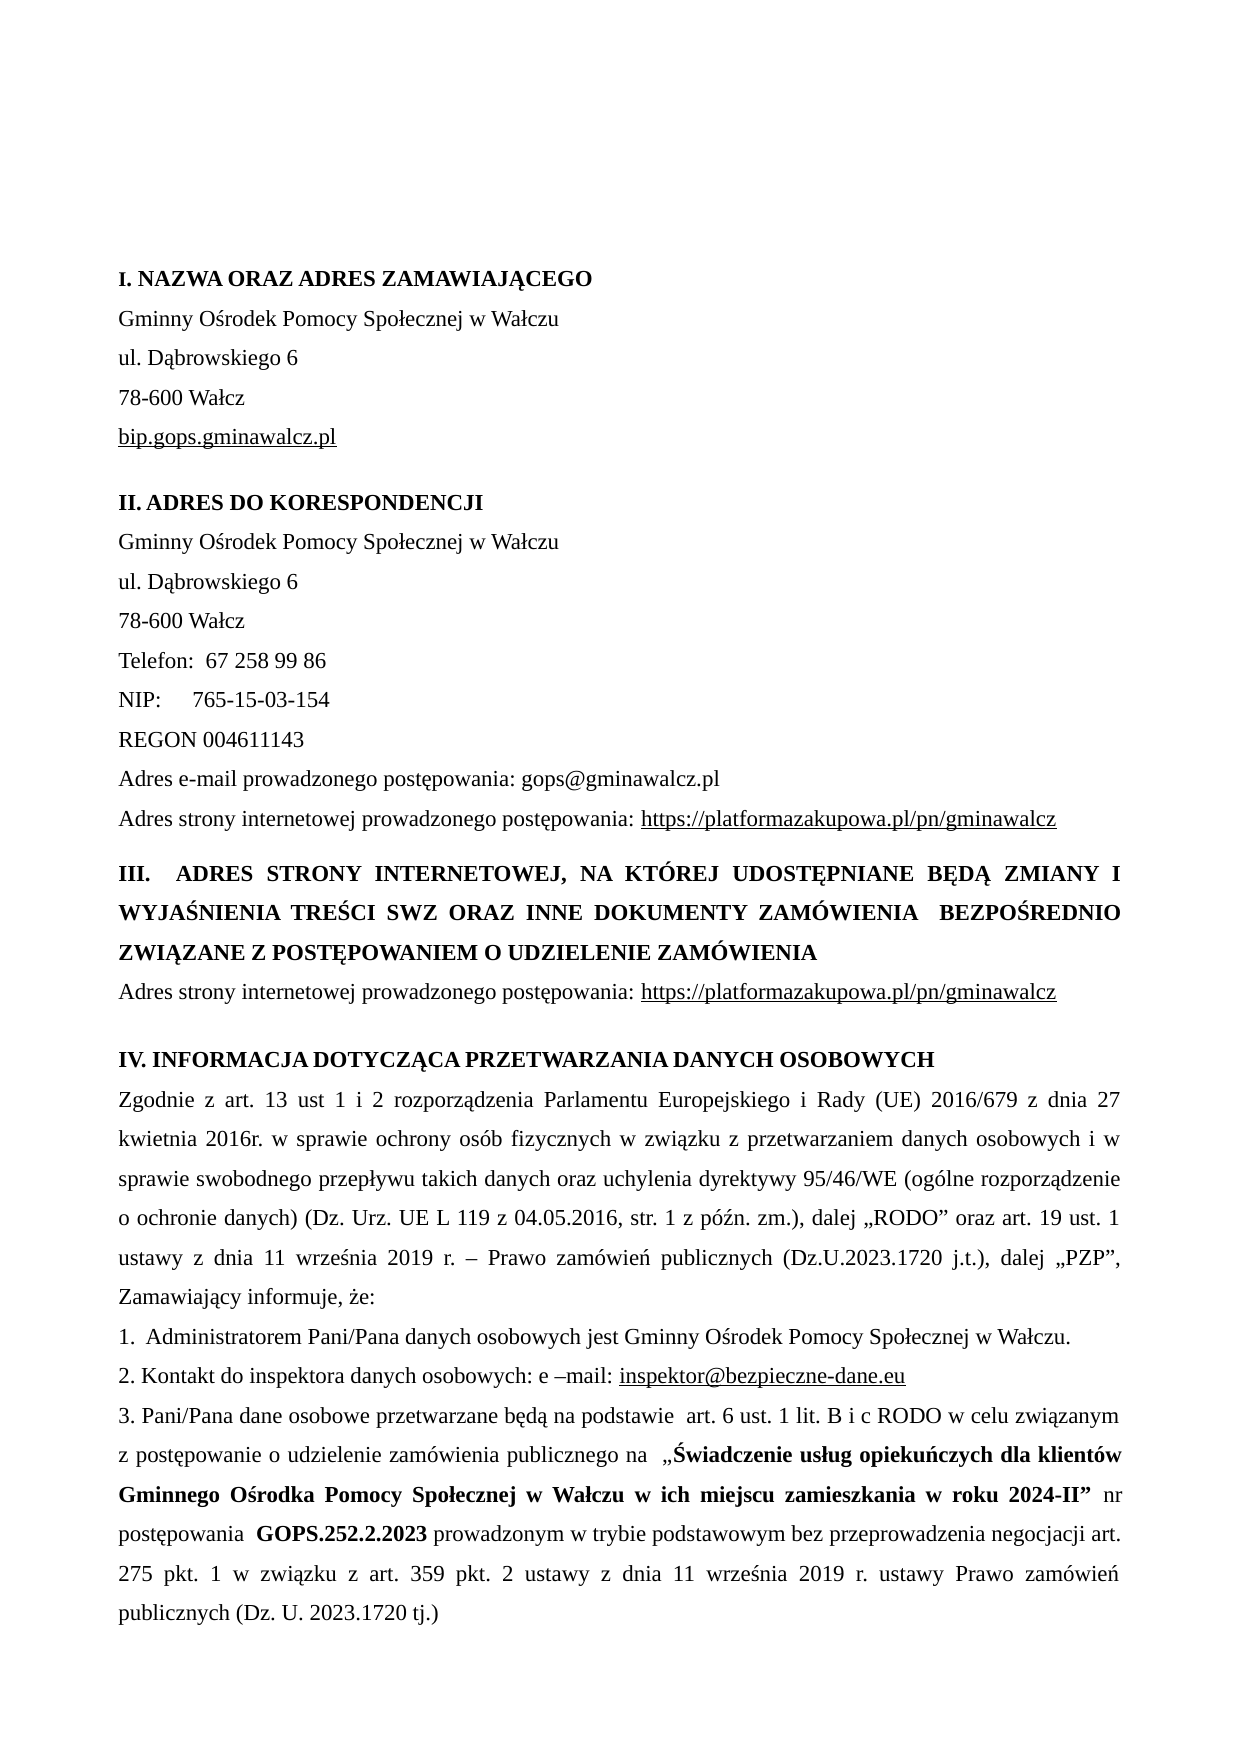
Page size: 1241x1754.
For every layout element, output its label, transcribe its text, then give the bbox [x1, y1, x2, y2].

text Telefon: 67 258 99 86 [118, 647, 1122, 673]
text II. ADRES DO KORESPONDENCJI [118, 489, 1122, 515]
text 2. Kontakt do inspektora danych osobowych: e –mail: inspektor@bezpieczne-dane.eu [118, 1362, 1122, 1389]
text 78-600 Wałcz [118, 607, 1122, 634]
text III. ADRES STRONY INTERNETOWEJ, NA KTÓREJ UDOSTĘPNIANE BĘDĄ ZMIANY I WYJAŚNIENIA TREŚCI SWZ ORAZ INNE DOKUMENTY ZAMÓWIENIA BEZPOŚREDNIO ZWIĄZANE Z POSTĘPOWANIEM O UDZIELENIE ZAMÓWIENIA [118, 860, 1122, 965]
text REGON 004611143 [118, 726, 1122, 752]
text Gminny Ośrodek Pomocy Społecznej w Wałczu [118, 304, 1122, 331]
text 1. Administratorem Pani/Pana danych osobowych jest Gminny Ośrodek Pomocy Społecznej w Wałczu. [118, 1323, 1122, 1349]
text Adres strony internetowej prowadzonego postępowania: https://platformazakupowa.pl/pn/gminawalcz [118, 978, 1122, 1004]
text bip.gops.gminawalcz.pl [118, 423, 1122, 449]
text Gminny Ośrodek Pomocy Społecznej w Wałczu [118, 528, 1122, 555]
text IV. INFORMACJA DOTYCZĄCA PRZETWARZANIA DANYCH OSOBOWYCH [118, 1046, 1122, 1073]
text Zgodnie z art. 13 ust 1 i 2 rozporządzenia Parlamentu Europejskiego i Rady (UE) 2016/679 z dnia 27 kwietnia 2016r. w sprawie ochrony osób fizycznych w związku z przetwarzaniem danych osobowych i w sprawie swobodnego przepływu takich danych oraz uchylenia dyrektywy 95/46/WE (ogólne rozporządzenie o ochronie danych) (Dz. Urz. UE L 119 z 04.05.2016, str. 1 z późn. zm.), dalej „RODO” oraz art. 19 ust. 1 ustawy z dnia 11 września 2019 r. – Prawo zamówień publicznych (Dz.U.2023.1720 j.t.), dalej „PZP”, Zamawiający informuje, że: [118, 1086, 1122, 1310]
text Adres strony internetowej prowadzonego postępowania: https://platformazakupowa.pl/pn/gminawalcz [118, 805, 1122, 831]
text 78-600 Wałcz [118, 383, 1122, 410]
text ul. Dąbrowskiego 6 [118, 344, 1122, 370]
text ul. Dąbrowskiego 6 [118, 568, 1122, 594]
text NIP: 765-15-03-154 [118, 686, 1122, 713]
text Adres e-mail prowadzonego postępowania: gops@gminawalcz.pl [118, 765, 1122, 792]
text 3. Pani/Pana dane osobowe przetwarzane będą na podstawie art. 6 ust. 1 lit. B i c RODO w celu związanym z postępowanie o udzielenie zamówienia publicznego na „Świadczenie usług opiekuńczych dla klientów Gminnego Ośrodka Pomocy Społecznej w Wałczu w ich miejscu zamieszkania w roku 2024-II” nr postępowania GOPS.252.2.2023 prowadzonym w trybie podstawowym bez przeprowadzenia negocjacji art. 275 pkt. 1 w związku z art. 359 pkt. 2 ustawy z dnia 11 września 2019 r. ustawy Prawo zamówień publicznych (Dz. U. 2023.1720 tj.) [118, 1402, 1122, 1626]
text I. NAZWA ORAZ ADRES ZAMAWIAJĄCEGO [118, 265, 1122, 291]
